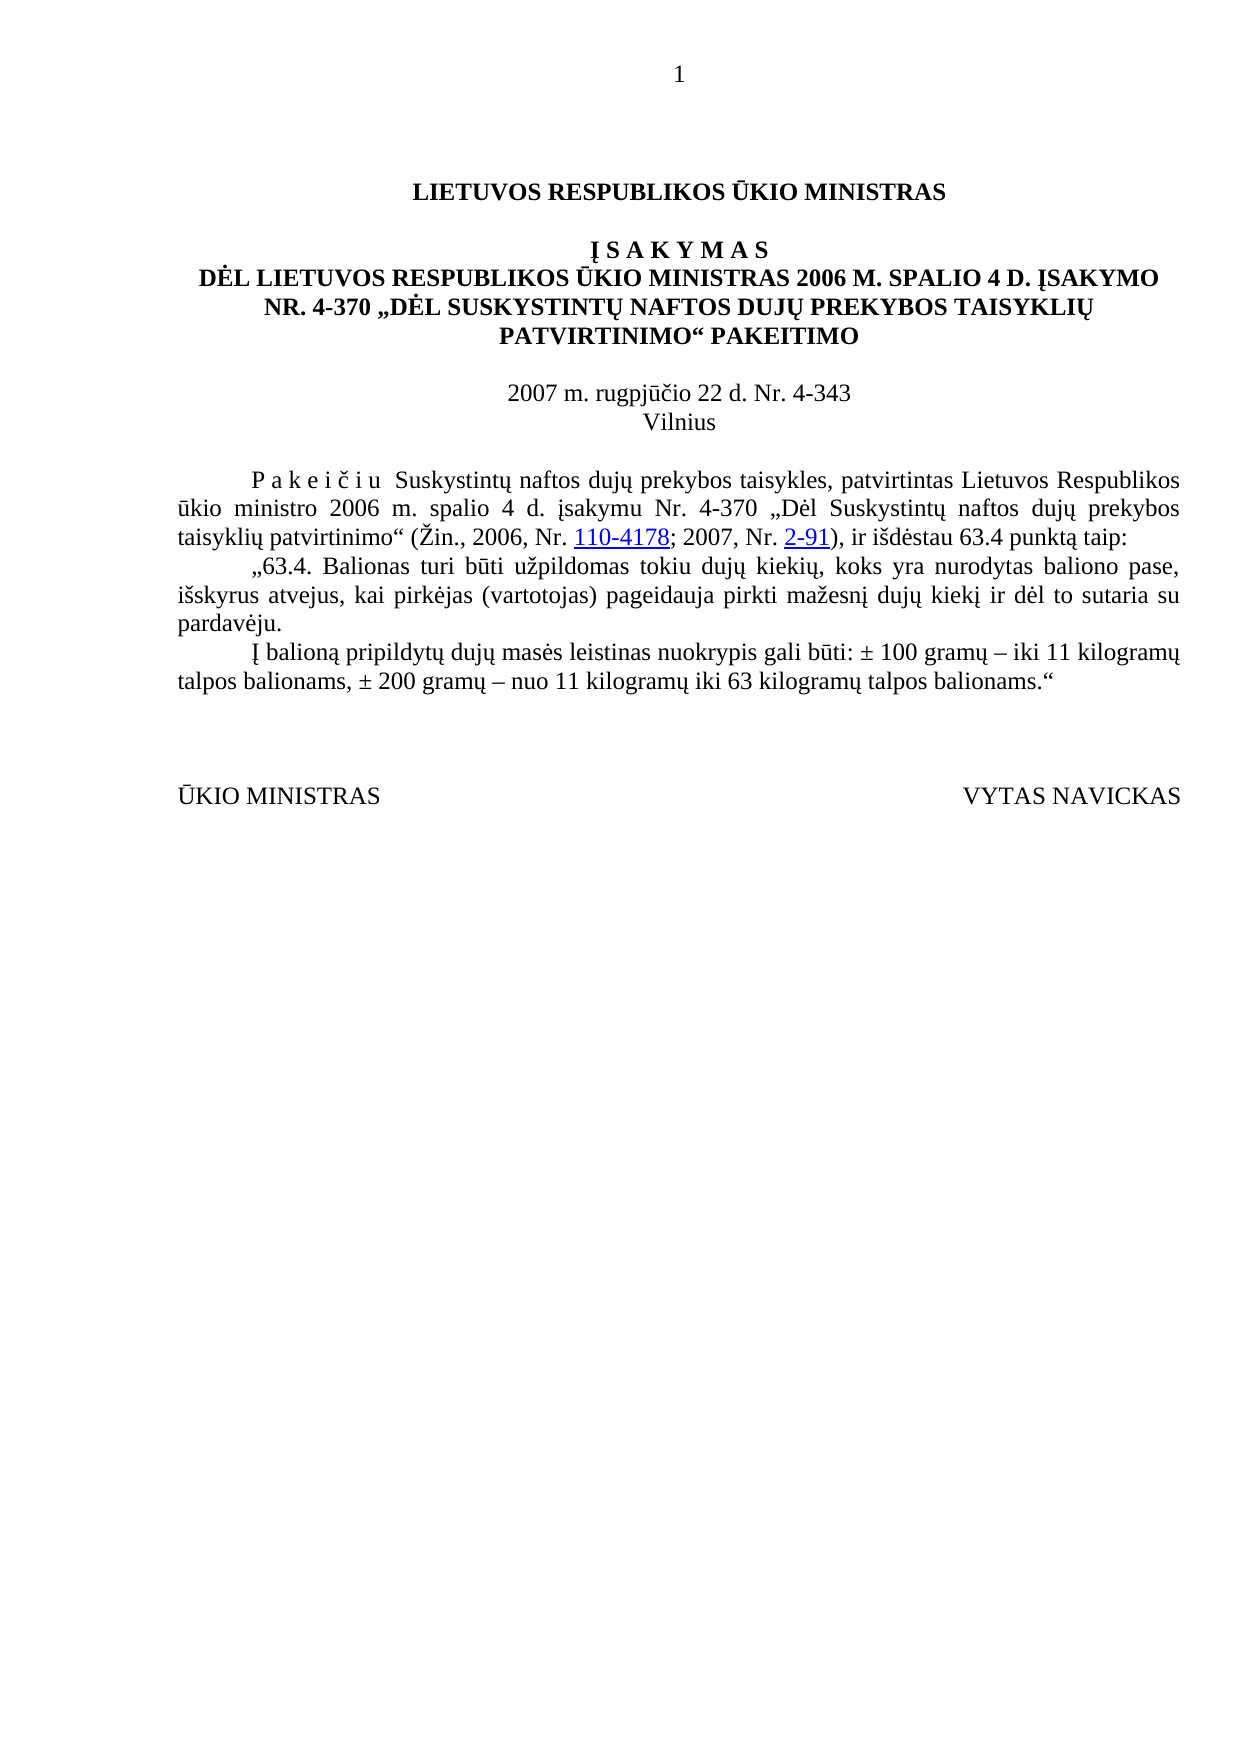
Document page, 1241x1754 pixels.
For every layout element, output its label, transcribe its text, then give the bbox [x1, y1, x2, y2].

text ŪKIO MINISTRAS VYTAS NAVICKAS [177, 781, 1181, 810]
text „63.4. Balionas turi būti užpildomas tokiu dujų kiekių, koks yra nurodytas baliono pase, išskyrus atvejus, kai pirkėjas (vartotojas) pageidauja pirkti mažesnį dujų kiekį ir dėl to sutaria su pardavėju. [177, 551, 1181, 637]
text Vilnius [177, 407, 1181, 436]
text Į S A K Y M A S [177, 235, 1181, 263]
text Į balioną pripildytų dujų masės leistinas nuokrypis gali būti: ± 100 gramų – iki 11 kilogramų talpos balionams, ± 200 gramų – nuo 11 kilogramų iki 63 kilogramų talpos balionams.“ [177, 637, 1181, 695]
text 2007 m. rugpjūčio 22 d. Nr. 4-343 [177, 378, 1181, 407]
text Pakeičiu Suskystintų naftos dujų prekybos taisykles, patvirtintas Lietuvos Respublikos ūkio ministro 2006 m. spalio 4 d. įsakymu Nr. 4-370 „Dėl Suskystintų naftos dujų prekybos taisyklių patvirtinimo“ (Žin., 2006, Nr. 110-4178; 2007, Nr. 2-91), ir išdėstau 63.4 punktą taip: [177, 465, 1181, 551]
text LIETUVOS RESPUBLIKOS ŪKIO MINISTRAS [177, 177, 1181, 206]
text DĖL LIETUVOS RESPUBLIKOS ŪKIO MINISTRAS 2006 M. SPALIO 4 D. ĮSAKYMO NR. 4-370 „DĖL SUSKYSTINTŲ NAFTOS DUJŲ PREKYBOS TAISYKLIŲ PATVIRTINIMO“ PAKEITIMO [177, 263, 1181, 350]
